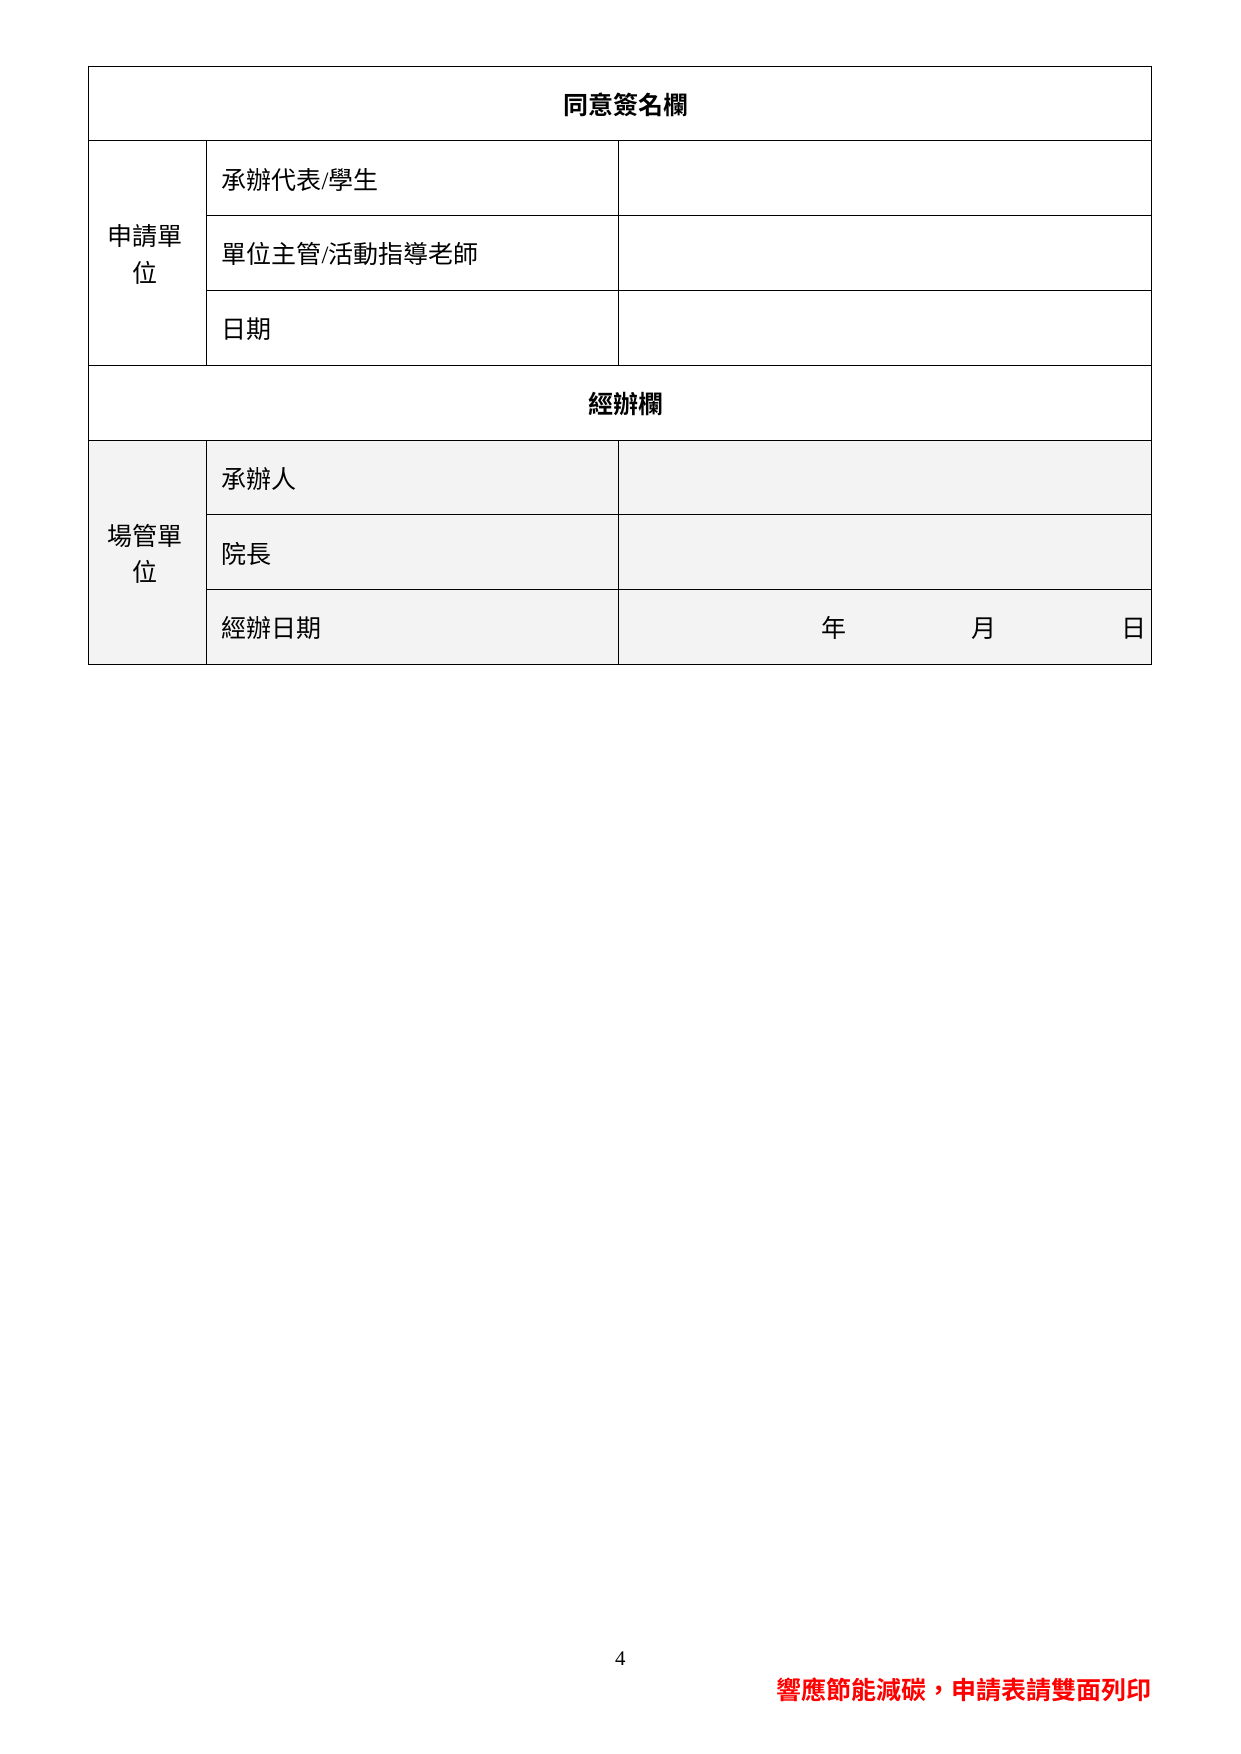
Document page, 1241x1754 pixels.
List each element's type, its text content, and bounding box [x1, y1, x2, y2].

table_cell 場管單位 [89, 441, 206, 664]
table_cell 院長 [207, 515, 618, 589]
table_cell [619, 291, 1151, 365]
table_cell 承辦人 [207, 441, 618, 514]
table_cell [619, 216, 1151, 290]
table_cell [619, 441, 1151, 514]
table_cell 申請單位 [89, 141, 206, 365]
table_cell 經辦日期 [207, 590, 618, 664]
table_cell 年 月 日 [619, 590, 1151, 664]
table_header 同意簽名欄 [89, 67, 1151, 140]
table_cell 單位主管/活動指導老師 [207, 216, 618, 290]
table_cell 承辦代表/學生 [207, 141, 618, 215]
table_cell 日期 [207, 291, 618, 365]
table_cell [619, 515, 1151, 589]
table_cell [619, 141, 1151, 215]
table_cell 經辦欄 [89, 366, 1151, 439]
